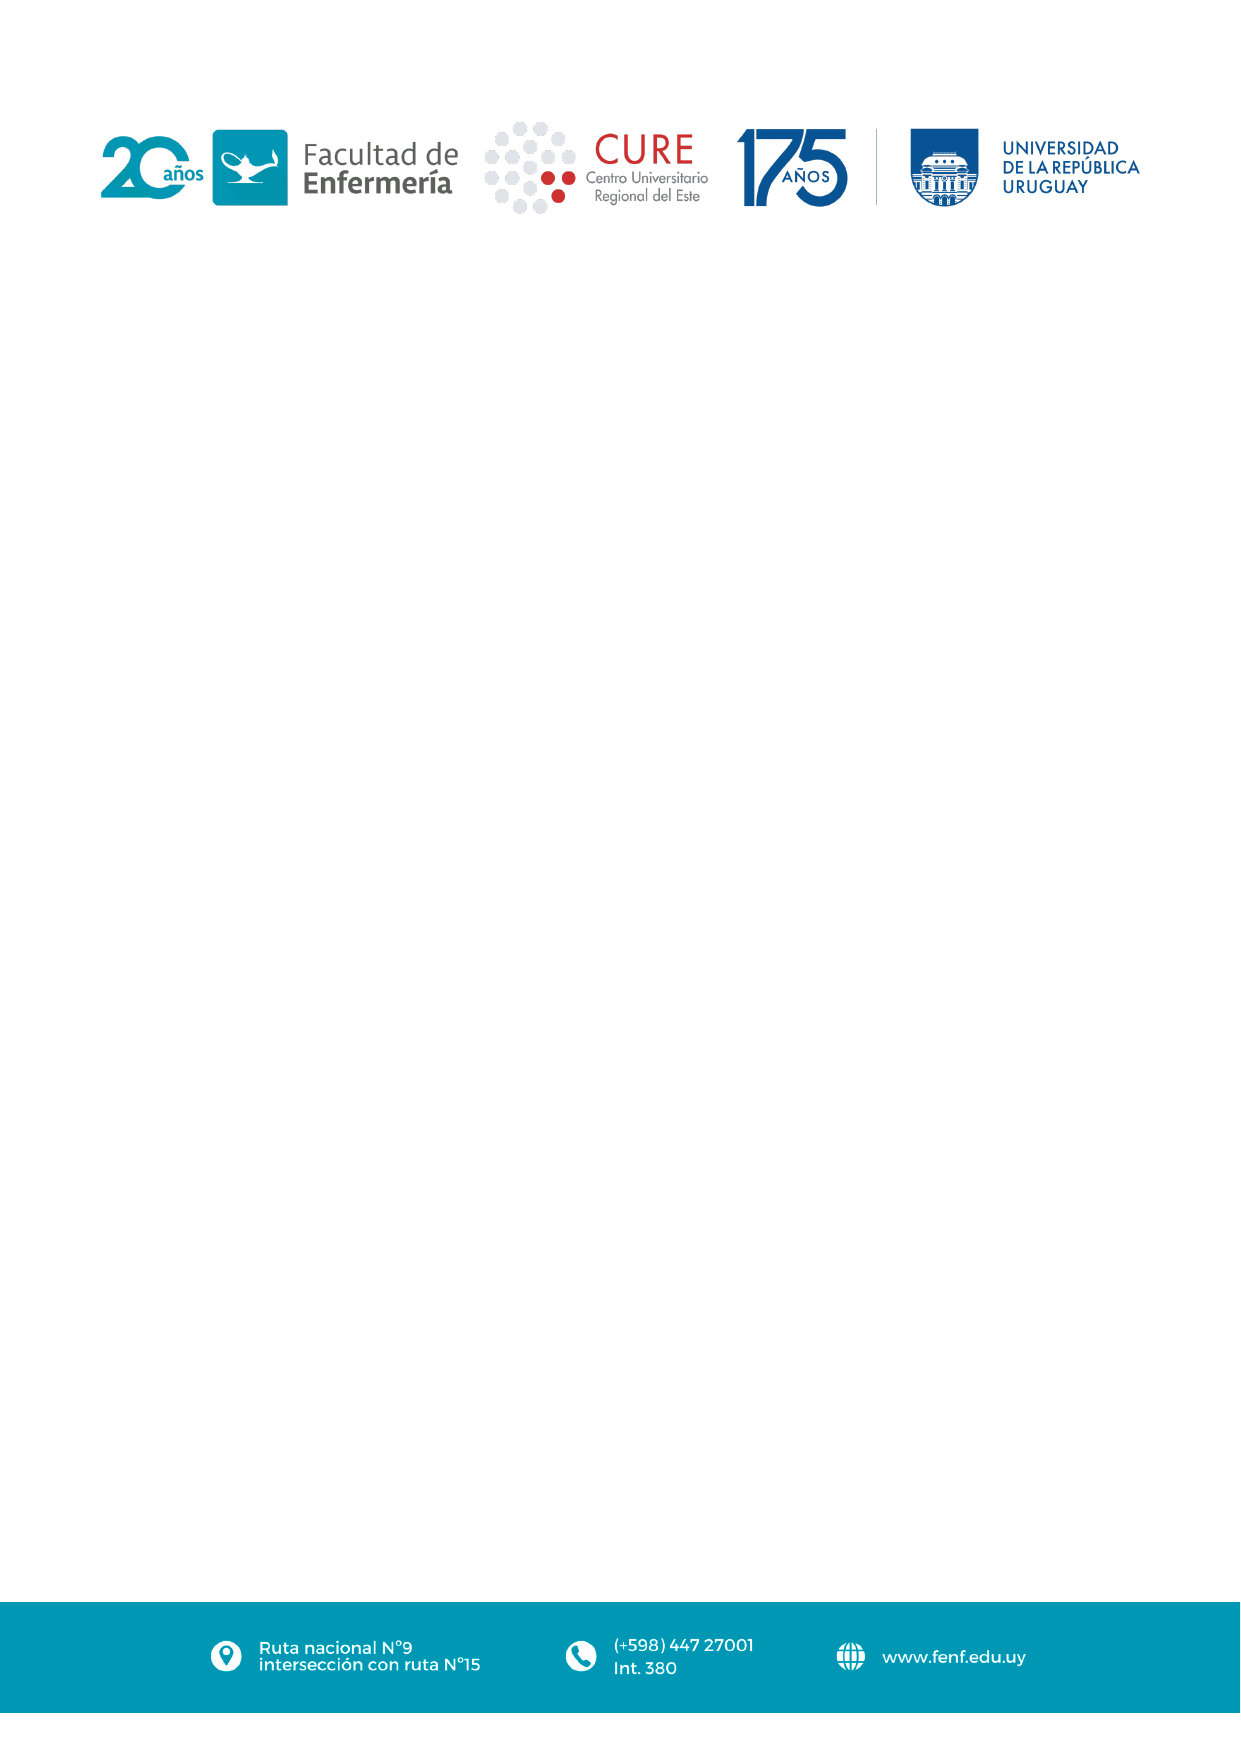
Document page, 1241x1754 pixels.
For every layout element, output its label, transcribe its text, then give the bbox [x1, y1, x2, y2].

picture [75, 117, 1166, 218]
text ­­­­ [118, 364, 1122, 393]
picture [0, 1602, 1241, 1713]
